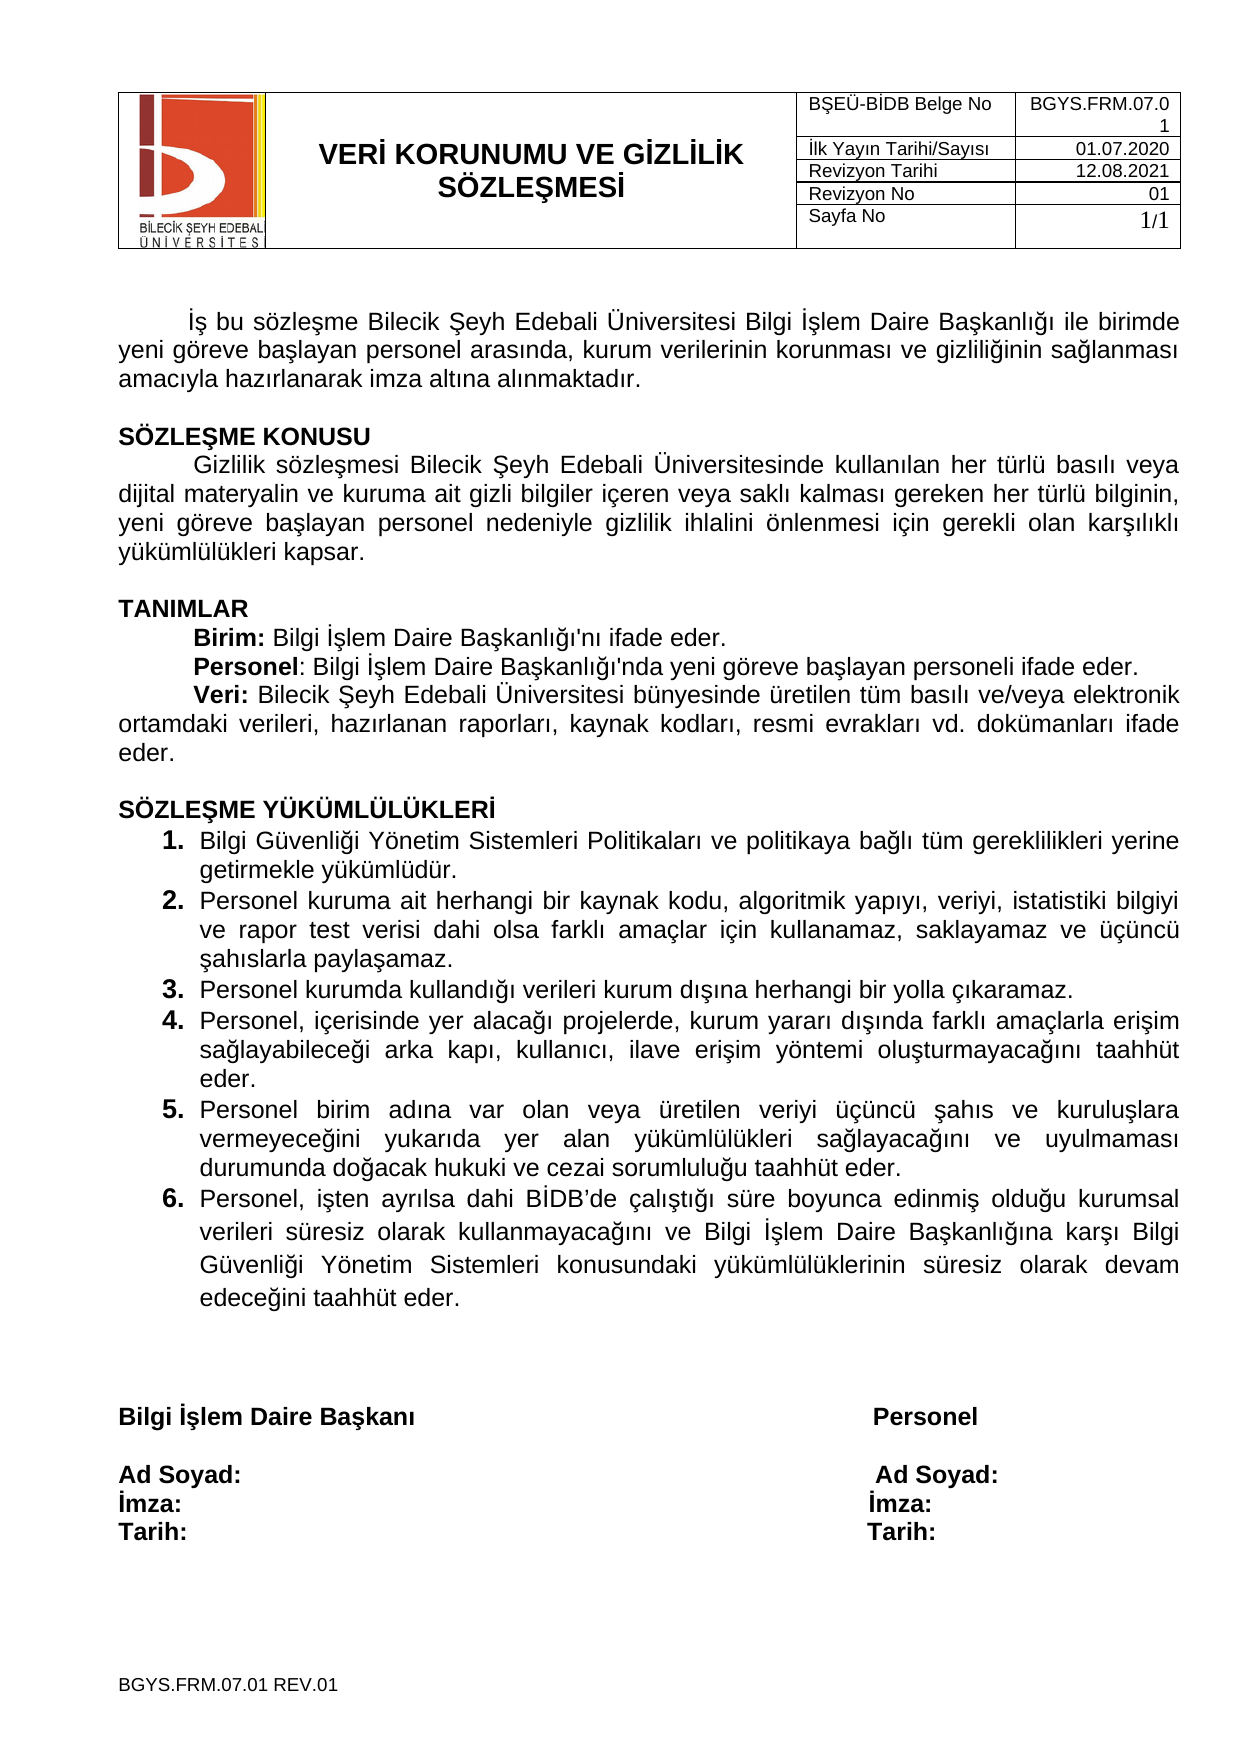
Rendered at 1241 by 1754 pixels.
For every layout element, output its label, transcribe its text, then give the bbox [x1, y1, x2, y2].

text Bilgi İşlem Daire Başkanı Personel [118, 1402, 1181, 1460]
text SÖZLEŞME KONUSU [118, 422, 1181, 450]
picture [138, 93, 265, 248]
text Gizlilik sözleşmesi Bilecik Şeyh Edebali Üniversitesinde kullanılan her türlü basılı veya dijital materyalin ve kuruma ait gizli bilgiler içeren veya saklı kalması gereken her türlü bilginin, yeni göreve başlayan personel nedeniyle gizlilik ihlalini önlenmesi için gerekli olan karşılıklı yükümlülükleri kapsar. [118, 450, 1181, 565]
list Personel birim adına var olan veya üretilen veriyi üçüncü şahıs ve kuruluşlara vermeyeceğini yukarıda yer alan yükümlülükleri sağlayacağını ve uyulmaması durumunda doğacak hukuki ve cezai sorumluluğu taahhüt eder. [162, 1093, 1181, 1182]
list Personel kurumda kullandığı verileri kurum dışına herhangi bir yolla çıkaramaz. [162, 973, 1181, 1004]
text Tarih: Tarih: [118, 1517, 1181, 1546]
text SÖZLEŞME YÜKÜMLÜLÜKLERİ [118, 795, 1181, 824]
text Birim: Bilgi İşlem Daire Başkanlığı'nı ifade eder. [118, 623, 1181, 652]
text İmza: İmza: [118, 1489, 1181, 1517]
text İş bu sözleşme Bilecik Şeyh Edebali Üniversitesi Bilgi İşlem Daire Başkanlığı ile birimde yeni göreve başlayan personel arasında, kurum verilerinin korunması ve gizliliğinin sağlanması amacıyla hazırlanarak imza altına alınmaktadır. [118, 307, 1181, 393]
text Personel: Bilgi İşlem Daire Başkanlığı'nda yeni göreve başlayan personeli ifade eder. [118, 652, 1181, 680]
text TANIMLAR [118, 594, 1181, 623]
list Personel kuruma ait herhangi bir kaynak kodu, algoritmik yapıyı, veriyi, istatistiki bilgiyi ve rapor test verisi dahi olsa farklı amaçlar için kullanamaz, saklayamaz ve üçüncü şahıslarla paylaşamaz. [162, 884, 1181, 973]
list Bilgi Güvenliği Yönetim Sistemleri Politikaları ve politikaya bağlı tüm gereklilikleri yerine getirmekle yükümlüdür. [162, 824, 1181, 884]
text Ad Soyad: Ad Soyad: [118, 1460, 1181, 1489]
list Personel, işten ayrılsa dahi BİDB’de çalıştığı süre boyunca edinmiş olduğu kurumsal verileri süresiz olarak kullanmayacağını ve Bilgi İşlem Daire Başkanlığına karşı Bilgi Güvenliği Yönetim Sistemleri konusundaki yükümlülüklerinin süresiz olarak devam edeceğini taahhüt eder. [162, 1182, 1181, 1312]
list Personel, içerisinde yer alacağı projelerde, kurum yararı dışında farklı amaçlarla erişim sağlayabileceği arka kapı, kullanıcı, ilave erişim yöntemi oluşturmayacağını taahhüt eder. [162, 1004, 1181, 1093]
text Veri: Bilecik Şeyh Edebali Üniversitesi bünyesinde üretilen tüm basılı ve/veya elektronik ortamdaki verileri, hazırlanan raporları, kaynak kodları, resmi evrakları vd. dokümanları ifade eder. [118, 680, 1181, 767]
